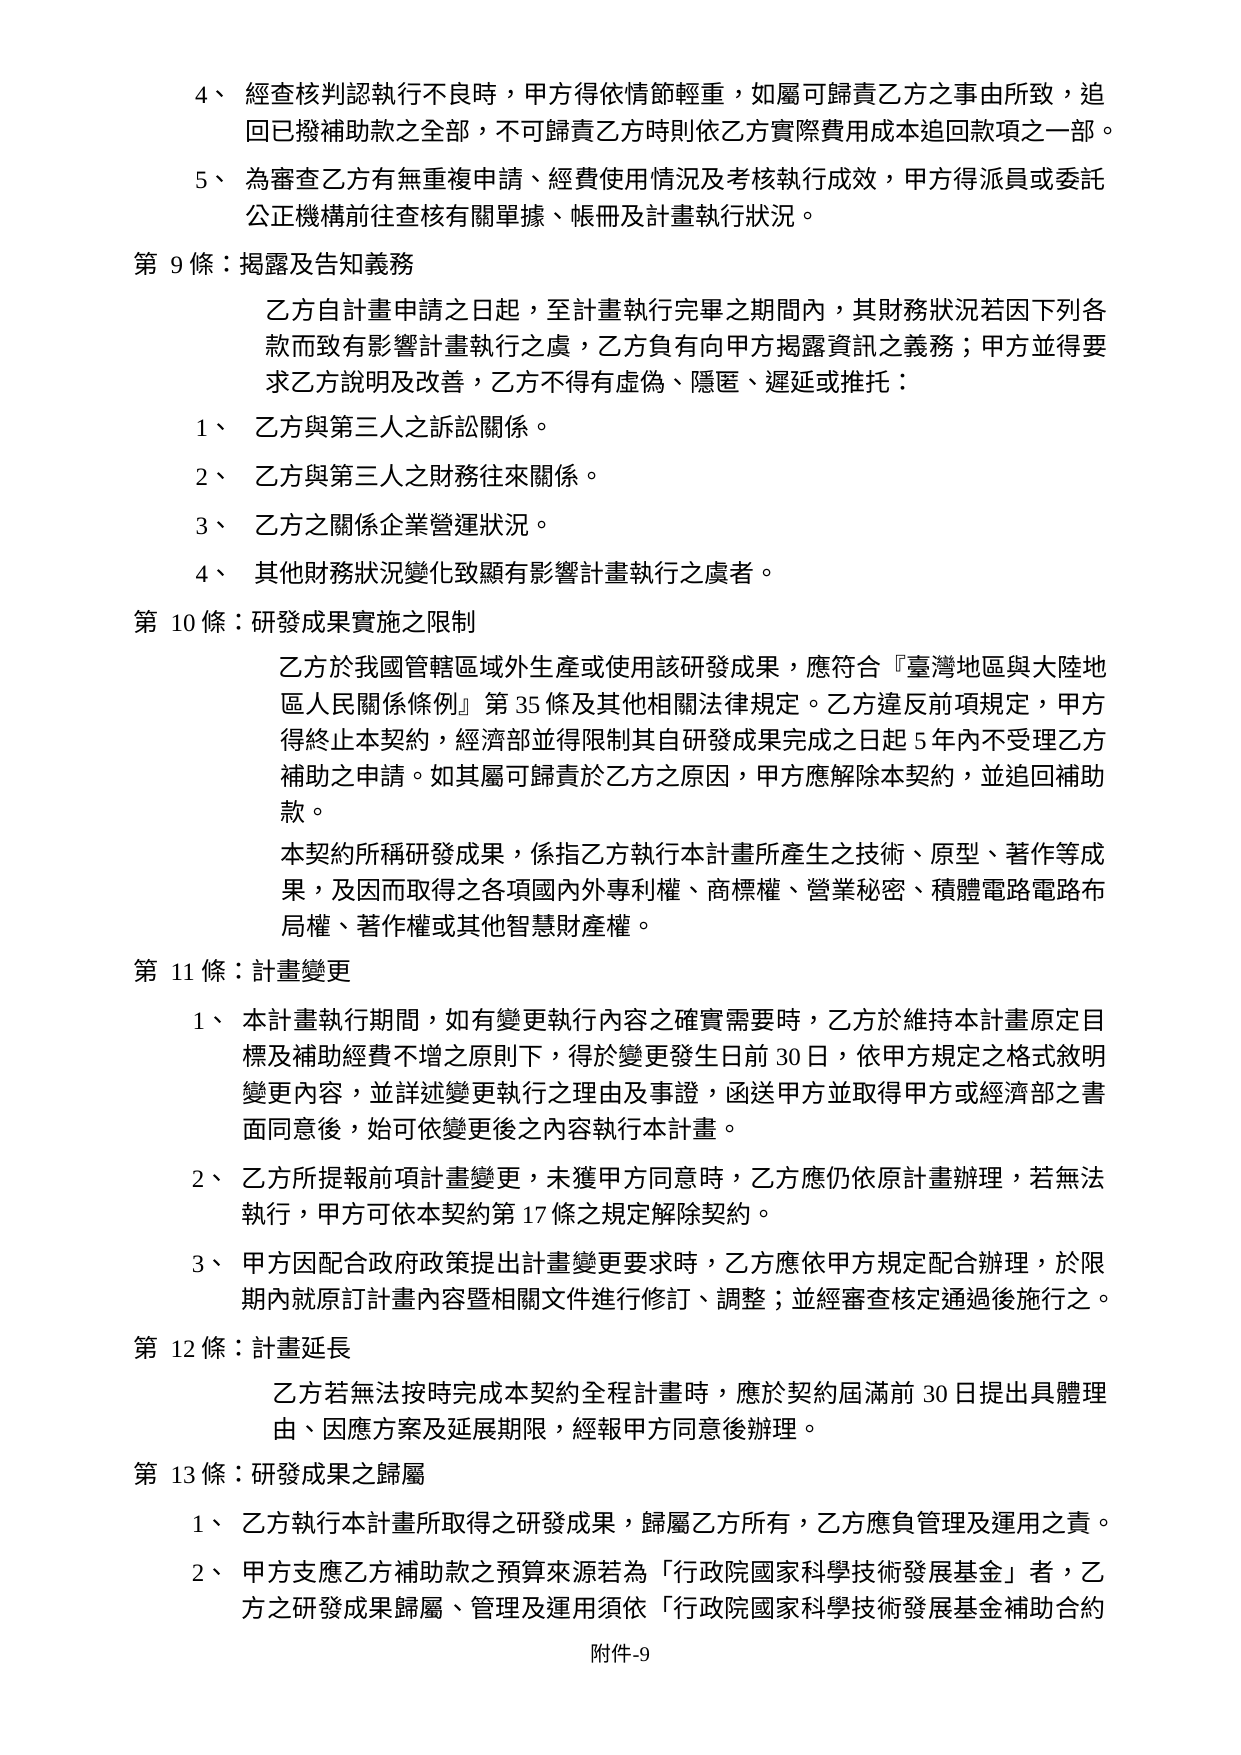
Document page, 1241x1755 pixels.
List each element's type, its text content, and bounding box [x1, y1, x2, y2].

list 乙方之關係企業營運狀況。 [195, 505, 1107, 541]
text 第 10 條：研發成果實施之限制 [133, 603, 1107, 639]
text 第 12 條：計畫延長 [133, 1328, 1107, 1364]
list 本計畫執行期間，如有變更執行內容之確實需要時，乙方於維持本計畫原定目標及補助經費不增之原則下，得於變更發生日前30日，依甲方規定之格式敘明變更內容，並詳述變更執行之理由及事證，函送甲方並取得甲方或經濟部之書面同意後，始可依變更後之內容執行本計畫。 [192, 1001, 1107, 1146]
text 乙方自計畫申請之日起，至計畫執行完畢之期間內，其財務狀況若因下列各款而致有影響計畫執行之虞，乙方負有向甲方揭露資訊之義務；甲方並得要求乙方說明及改善，乙方不得有虛偽、隱匿、遲延或推托： [266, 290, 1107, 399]
list 為審查乙方有無重複申請、經費使用情況及考核執行成效，甲方得派員或委託公正機構前往查核有關單據、帳冊及計畫執行狀況。 [195, 160, 1107, 232]
text 第 9 條：揭露及告知義務 [133, 245, 1107, 281]
list 乙方與第三人之財務往來關係。 [195, 456, 1107, 493]
list 其他財務狀況變化致顯有影響計畫執行之虞者。 [195, 554, 1107, 590]
list 乙方與第三人之訴訟關係。 [195, 408, 1107, 444]
list 乙方執行本計畫所取得之研發成果，歸屬乙方所有，乙方應負管理及運用之責。 [192, 1503, 1107, 1539]
text 乙方若無法按時完成本契約全程計畫時，應於契約屆滿前30日提出具體理由、因應方案及延展期限，經報甲方同意後辦理。 [273, 1373, 1107, 1446]
list 經查核判認執行不良時，甲方得依情節輕重，如屬可歸責乙方之事由所致，追回已撥補助款之全部，不可歸責乙方時則依乙方實際費用成本追回款項之一部。 [195, 75, 1107, 147]
text 第 11 條：計畫變更 [133, 952, 1107, 988]
list 甲方支應乙方補助款之預算來源若為「行政院國家科學技術發展基金」者，乙方之研發成果歸屬、管理及運用須依「行政院國家科學技術發展基金補助合約 [192, 1552, 1107, 1624]
text 第 13 條：研發成果之歸屬 [133, 1454, 1107, 1491]
text 本契約所稱研發成果，係指乙方執行本計畫所產生之技術、原型、著作等成果，及因而取得之各項國內外專利權、商標權、營業秘密、積體電路電路布局權、著作權或其他智慧財產權。 [280, 834, 1107, 943]
text 乙方於我國管轄區域外生產或使用該研發成果，應符合『臺灣地區與大陸地區人民關係條例』第35條及其他相關法律規定。乙方違反前項規定，甲方得終止本契約，經濟部並得限制其自研發成果完成之日起5年內不受理乙方補助之申請。如其屬可歸責於乙方之原因，甲方應解除本契約，並追回補助款。 [279, 648, 1107, 829]
list 甲方因配合政府政策提出計畫變更要求時，乙方應依甲方規定配合辦理，於限期內就原訂計畫內容暨相關文件進行修訂、調整；並經審查核定通過後施行之。 [192, 1243, 1107, 1316]
list 乙方所提報前項計畫變更，未獲甲方同意時，乙方應仍依原計畫辦理，若無法執行，甲方可依本契約第17條之規定解除契約。 [192, 1158, 1107, 1231]
